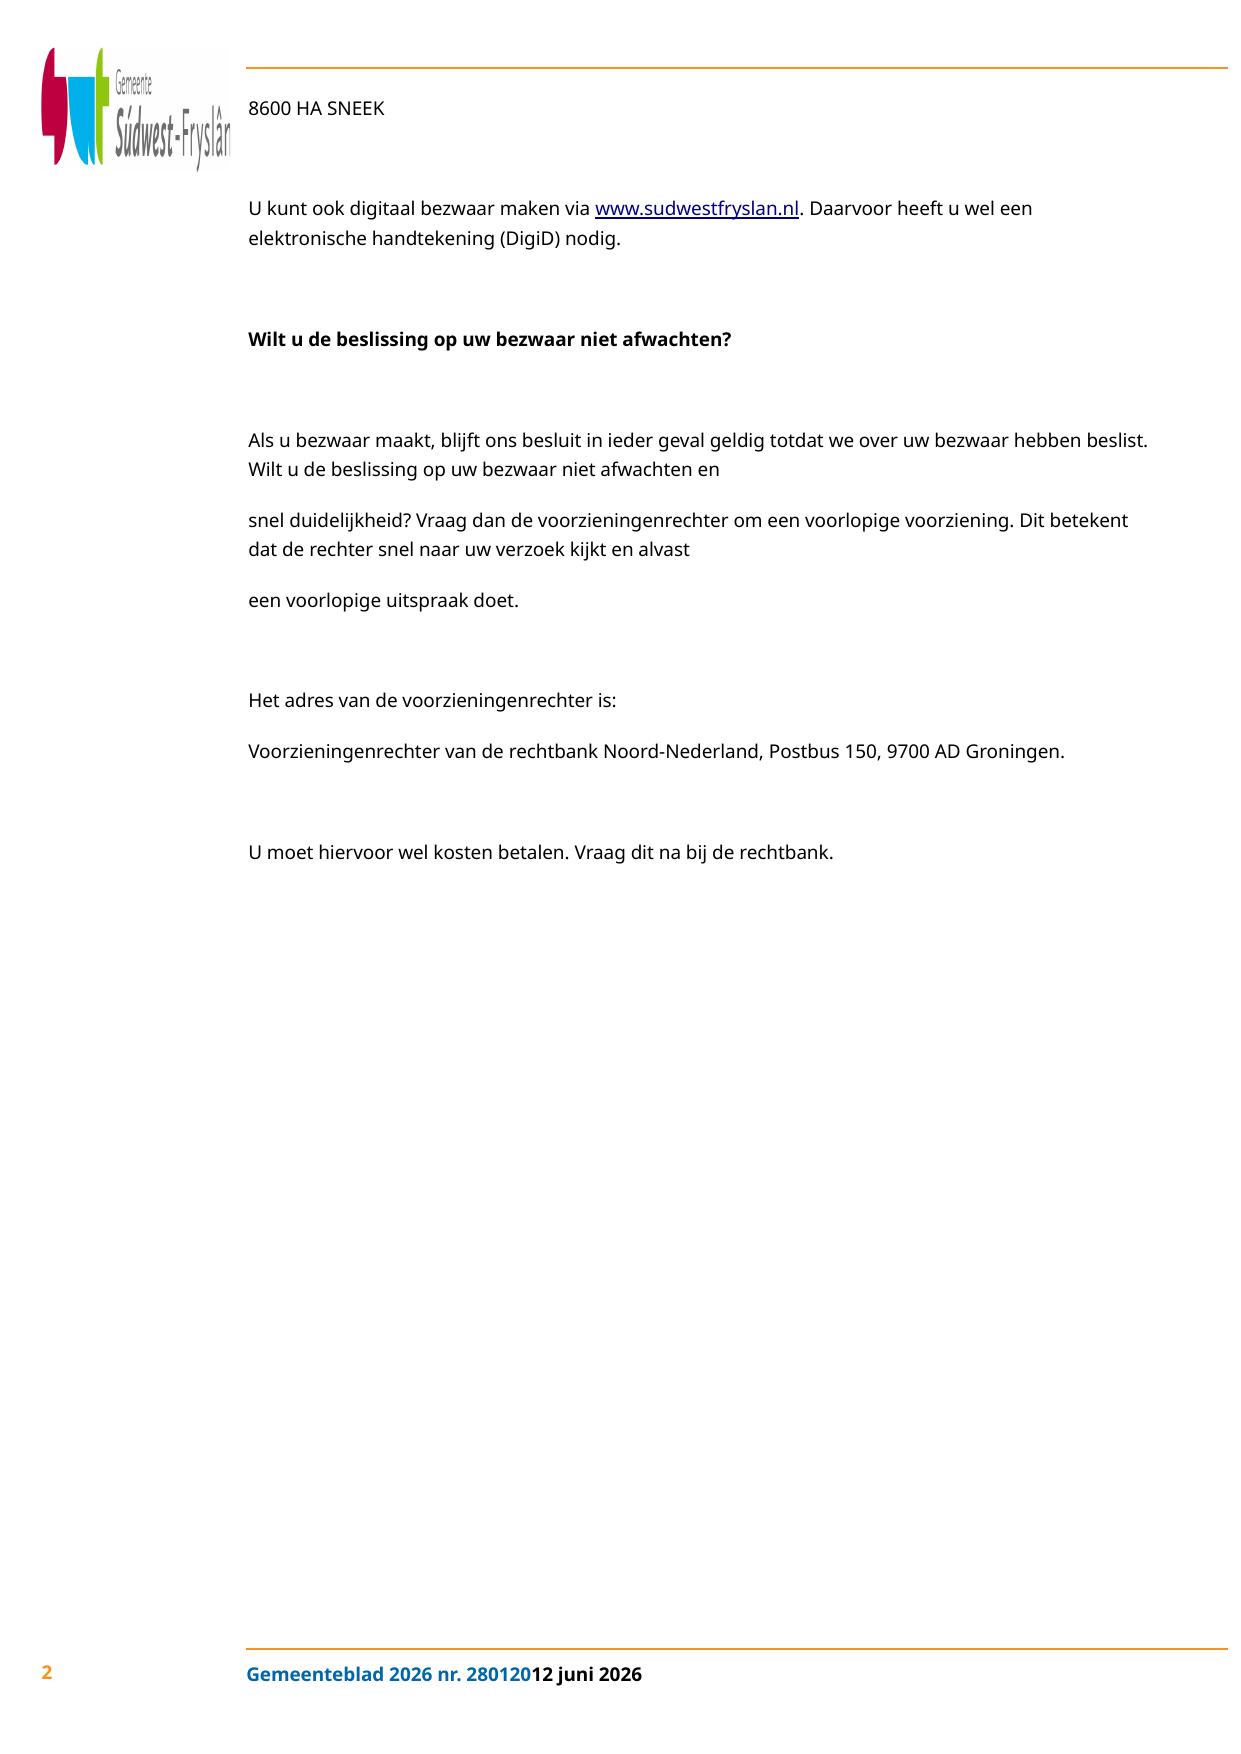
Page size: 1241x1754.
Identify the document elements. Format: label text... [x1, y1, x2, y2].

text Wilt u de beslissing op uw bezwaar niet afwachten? [248, 326, 1152, 352]
text Voorzieningenrechter van de rechtbank Noord-Nederland, Postbus 150, 9700 AD Groningen. [248, 738, 1152, 764]
text Het adres van de voorzieningenrechter is: [248, 688, 1152, 713]
text een voorlopige uitspraak doet. [248, 587, 1152, 613]
text 8600 HA SNEEK [248, 95, 1152, 121]
text U kunt ook digitaal bezwaar maken via www.sudwestfryslan.nl. Daarvoor heeft u wel een elektronische handtekening (DigiD) nodig. [248, 196, 1152, 251]
text U moet hiervoor wel kosten betalen. Vraag dit na bij de rechtbank. [248, 839, 1152, 865]
picture [41, 47, 231, 172]
text snel duidelijkheid? Vraag dan de voorzieningenrechter om een voorlopige voorziening. Dit betekent dat de rechter snel naar uw verzoek kijkt en alvast [248, 507, 1152, 562]
text Als u bezwaar maakt, blijft ons besluit in ieder geval geldig totdat we over uw bezwaar hebben beslist. Wilt u de beslissing op uw bezwaar niet afwachten en [248, 427, 1152, 482]
